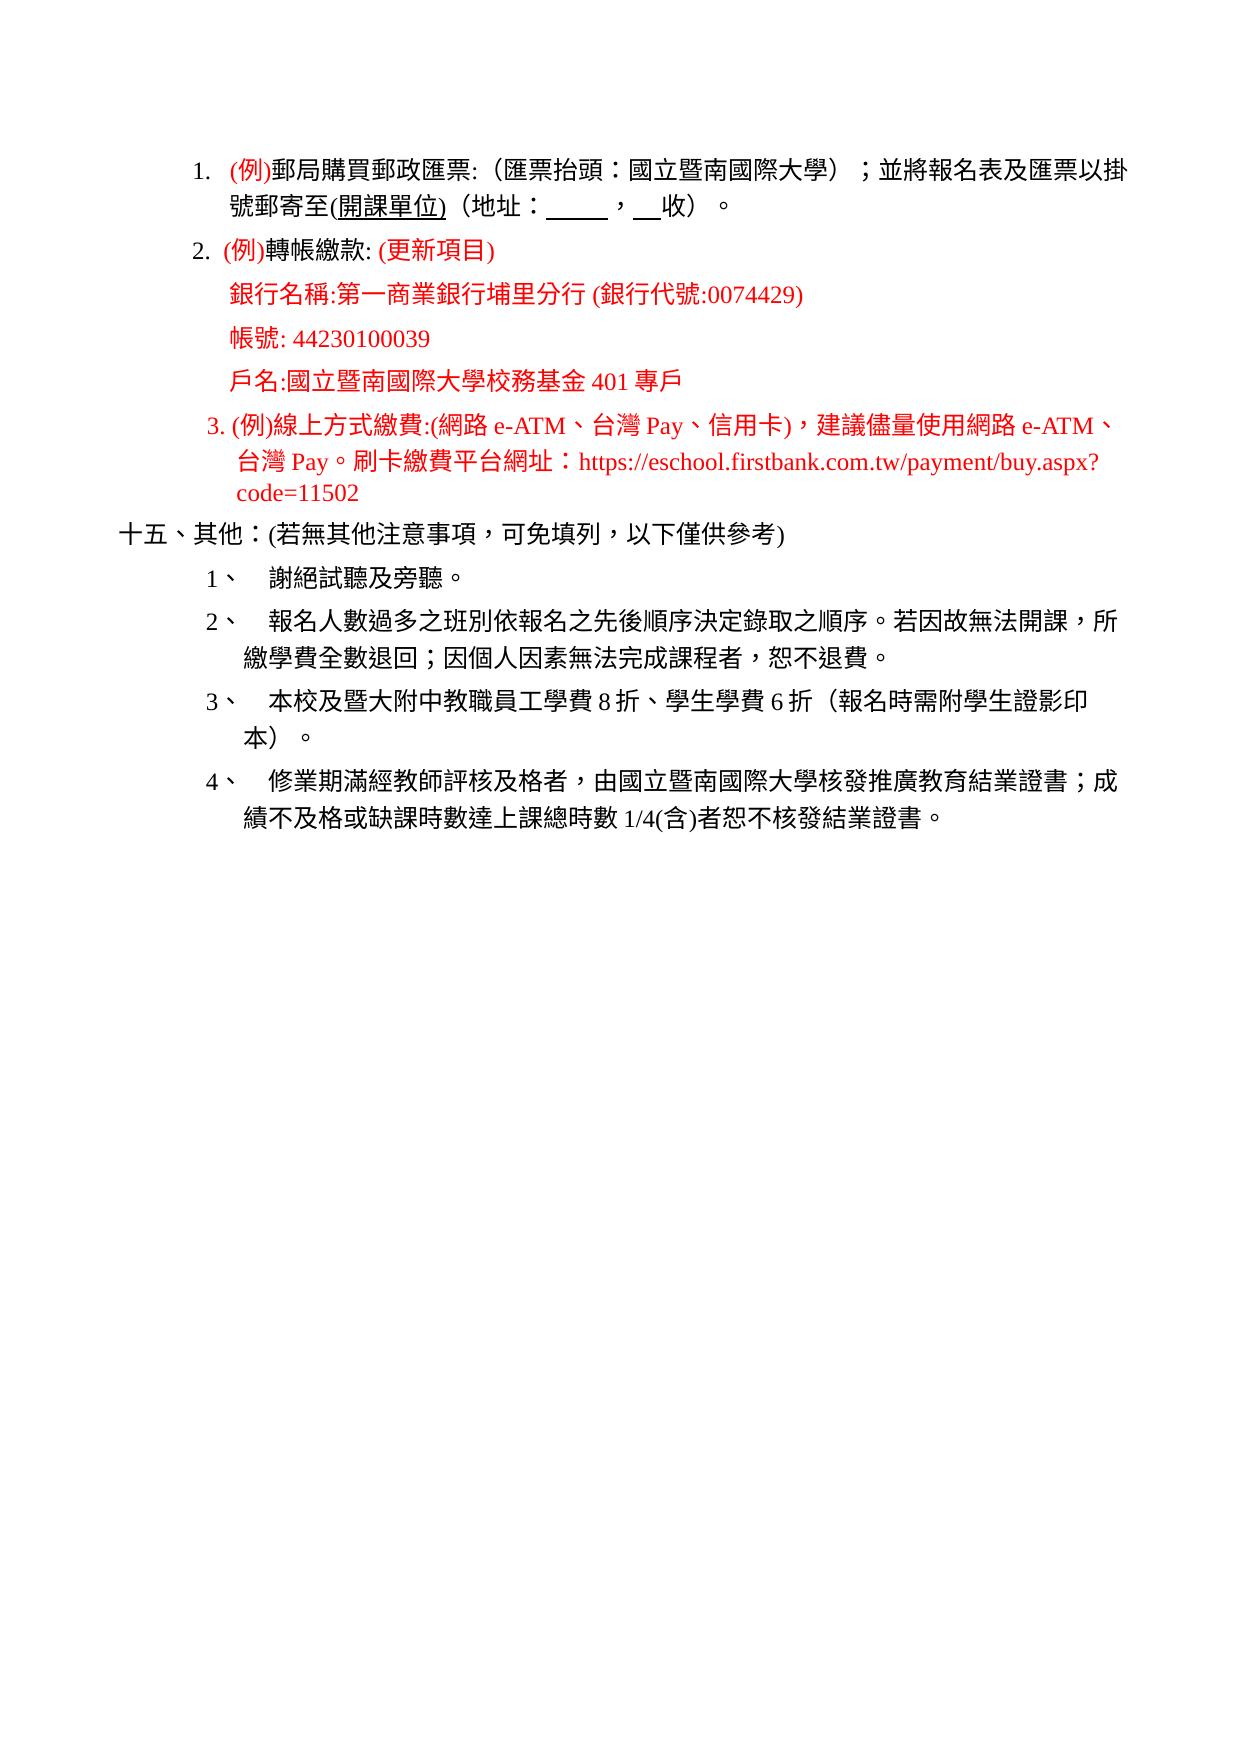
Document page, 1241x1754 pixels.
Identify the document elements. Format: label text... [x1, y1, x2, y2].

text 2. (例)轉帳繳款: (更新項目) [192, 231, 1137, 267]
text 3. (例)線上方式繳費:(網路e-ATM、台灣Pay、信用卡)，建議儘量使用網路e-ATM、台灣Pay。刷卡繳費平台網址：https://eschool.firstbank.com.tw/payment/buy.aspx?code=11502 [207, 406, 1137, 507]
list 戶名:國立暨南國際大學校務基金401專戶 [229, 362, 1137, 398]
list 銀行名稱:第一商業銀行埔里分行 (銀行代號:0074429) [229, 274, 1137, 311]
list 修業期滿經教師評核及格者，由國立暨南國際大學核發推廣教育結業證書；成績不及格或缺課時數達上課總時數1/4(含)者恕不核發結業證書。 [206, 762, 1137, 834]
list 本校及暨大附中教職員工學費8折、學生學費6折（報名時需附學生證影印本）。 [206, 682, 1137, 754]
text 十五、其他：(若無其他注意事項，可免填列，以下僅供參考) [118, 514, 1137, 551]
list (例)郵局購買郵政匯票:（匯票抬頭：國立暨南國際大學）；並將報名表及匯票以掛號郵寄至(開課單位)（地址： ， 收）。 [192, 151, 1137, 223]
list 報名人數過多之班別依報名之先後順序決定錄取之順序。若因故無法開課，所繳學費全數退回；因個人因素無法完成課程者，恕不退費。 [206, 602, 1137, 674]
list 謝絕試聽及旁聽。 [206, 558, 1137, 594]
list 帳號: 44230100039 [229, 318, 1137, 354]
